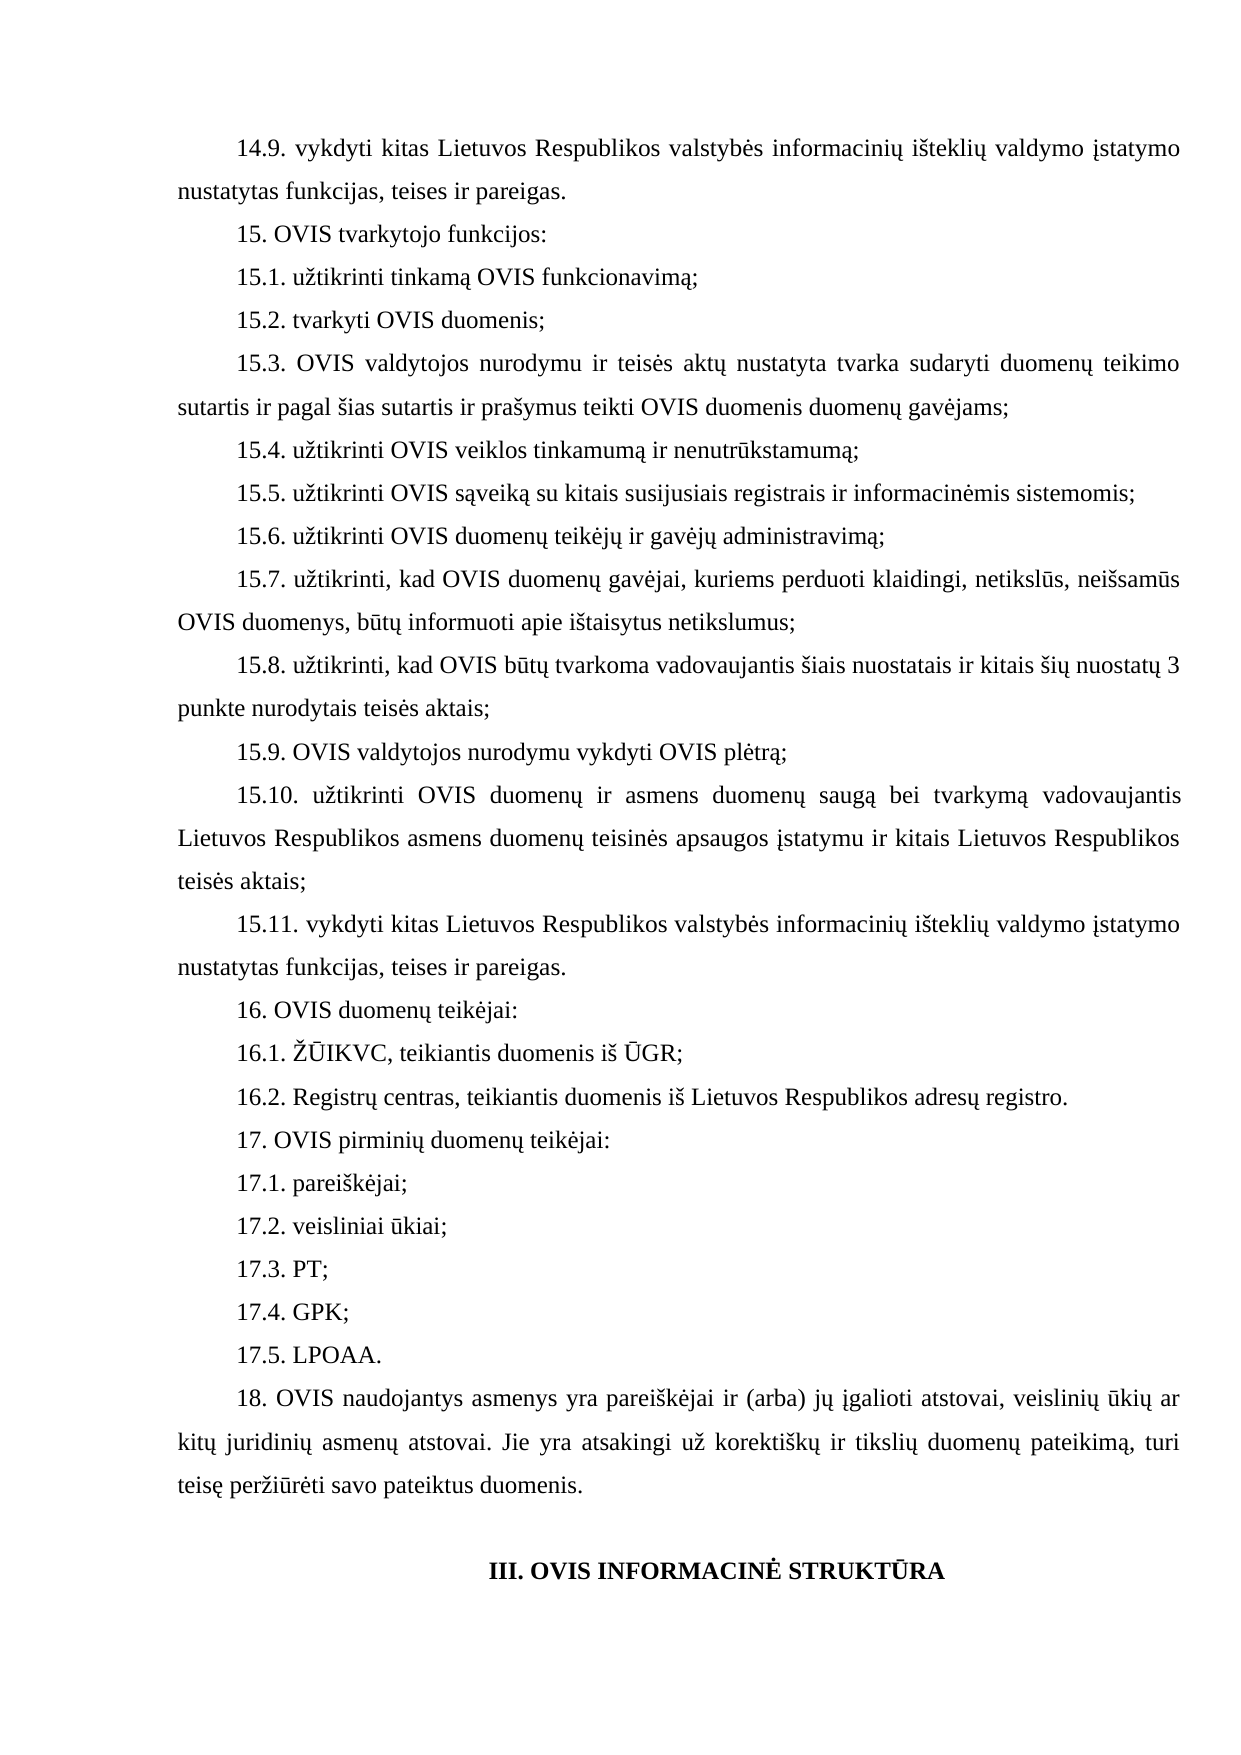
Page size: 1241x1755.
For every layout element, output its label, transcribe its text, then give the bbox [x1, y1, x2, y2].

text 15.6. užtikrinti OVIS duomenų teikėjų ir gavėjų administravimą; [177, 521, 1181, 550]
text 16.2. Registrų centras, teikiantis duomenis iš Lietuvos Respublikos adresų registro. [177, 1082, 1181, 1110]
text 17.1. pareiškėjai; [177, 1168, 1181, 1197]
text 15.9. OVIS valdytojos nurodymu vykdyti OVIS plėtrą; [177, 737, 1181, 765]
text 15.5. užtikrinti OVIS sąveiką su kitais susijusiais registrais ir informacinėmis sistemomis; [177, 478, 1181, 507]
text 17.3. PT; [177, 1254, 1181, 1283]
text 15.3. OVIS valdytojos nurodymu ir teisės aktų nustatyta tvarka sudaryti duomenų teikimo sutartis ir pagal šias sutartis ir prašymus teikti OVIS duomenis duomenų gavėjams; [177, 348, 1181, 420]
text III. OVIS INFORMACINĖ STRUKTŪRA [177, 1556, 1181, 1585]
text 18. OVIS naudojantys asmenys yra pareiškėjai ir (arba) jų įgalioti atstovai, veislinių ūkių ar kitų juridinių asmenų atstovai. Jie yra atsakingi už korektiškų ir tikslių duomenų pateikimą, turi teisę peržiūrėti savo pateiktus duomenis. [177, 1383, 1181, 1498]
text 16.1. ŽŪIKVC, teikiantis duomenis iš ŪGR; [177, 1038, 1181, 1067]
text 17.5. LPOAA. [177, 1340, 1181, 1369]
text 15.1. užtikrinti tinkamą OVIS funkcionavimą; [177, 262, 1181, 291]
text 15.8. užtikrinti, kad OVIS būtų tvarkoma vadovaujantis šiais nuostatais ir kitais šių nuostatų 3 punkte nurodytais teisės aktais; [177, 650, 1181, 722]
text 16. OVIS duomenų teikėjai: [177, 995, 1181, 1024]
text 15.11. vykdyti kitas Lietuvos Respublikos valstybės informacinių išteklių valdymo įstatymo nustatytas funkcijas, teises ir pareigas. [177, 909, 1181, 981]
text 15.4. užtikrinti OVIS veiklos tinkamumą ir nenutrūkstamumą; [177, 435, 1181, 463]
text 15.10. užtikrinti OVIS duomenų ir asmens duomenų saugą bei tvarkymą vadovaujantis Lietuvos Respublikos asmens duomenų teisinės apsaugos įstatymu ir kitais Lietuvos Respublikos teisės aktais; [177, 780, 1181, 895]
text 17.4. GPK; [177, 1297, 1181, 1326]
text 15.2. tvarkyti OVIS duomenis; [177, 305, 1181, 334]
text 15. OVIS tvarkytojo funkcijos: [177, 219, 1181, 248]
text 14.9. vykdyti kitas Lietuvos Respublikos valstybės informacinių išteklių valdymo įstatymo nustatytas funkcijas, teises ir pareigas. [177, 133, 1181, 205]
text 17.2. veisliniai ūkiai; [177, 1211, 1181, 1240]
text 17. OVIS pirminių duomenų teikėjai: [177, 1125, 1181, 1153]
text 15.7. užtikrinti, kad OVIS duomenų gavėjai, kuriems perduoti klaidingi, netikslūs, neišsamūs OVIS duomenys, būtų informuoti apie ištaisytus netikslumus; [177, 564, 1181, 636]
